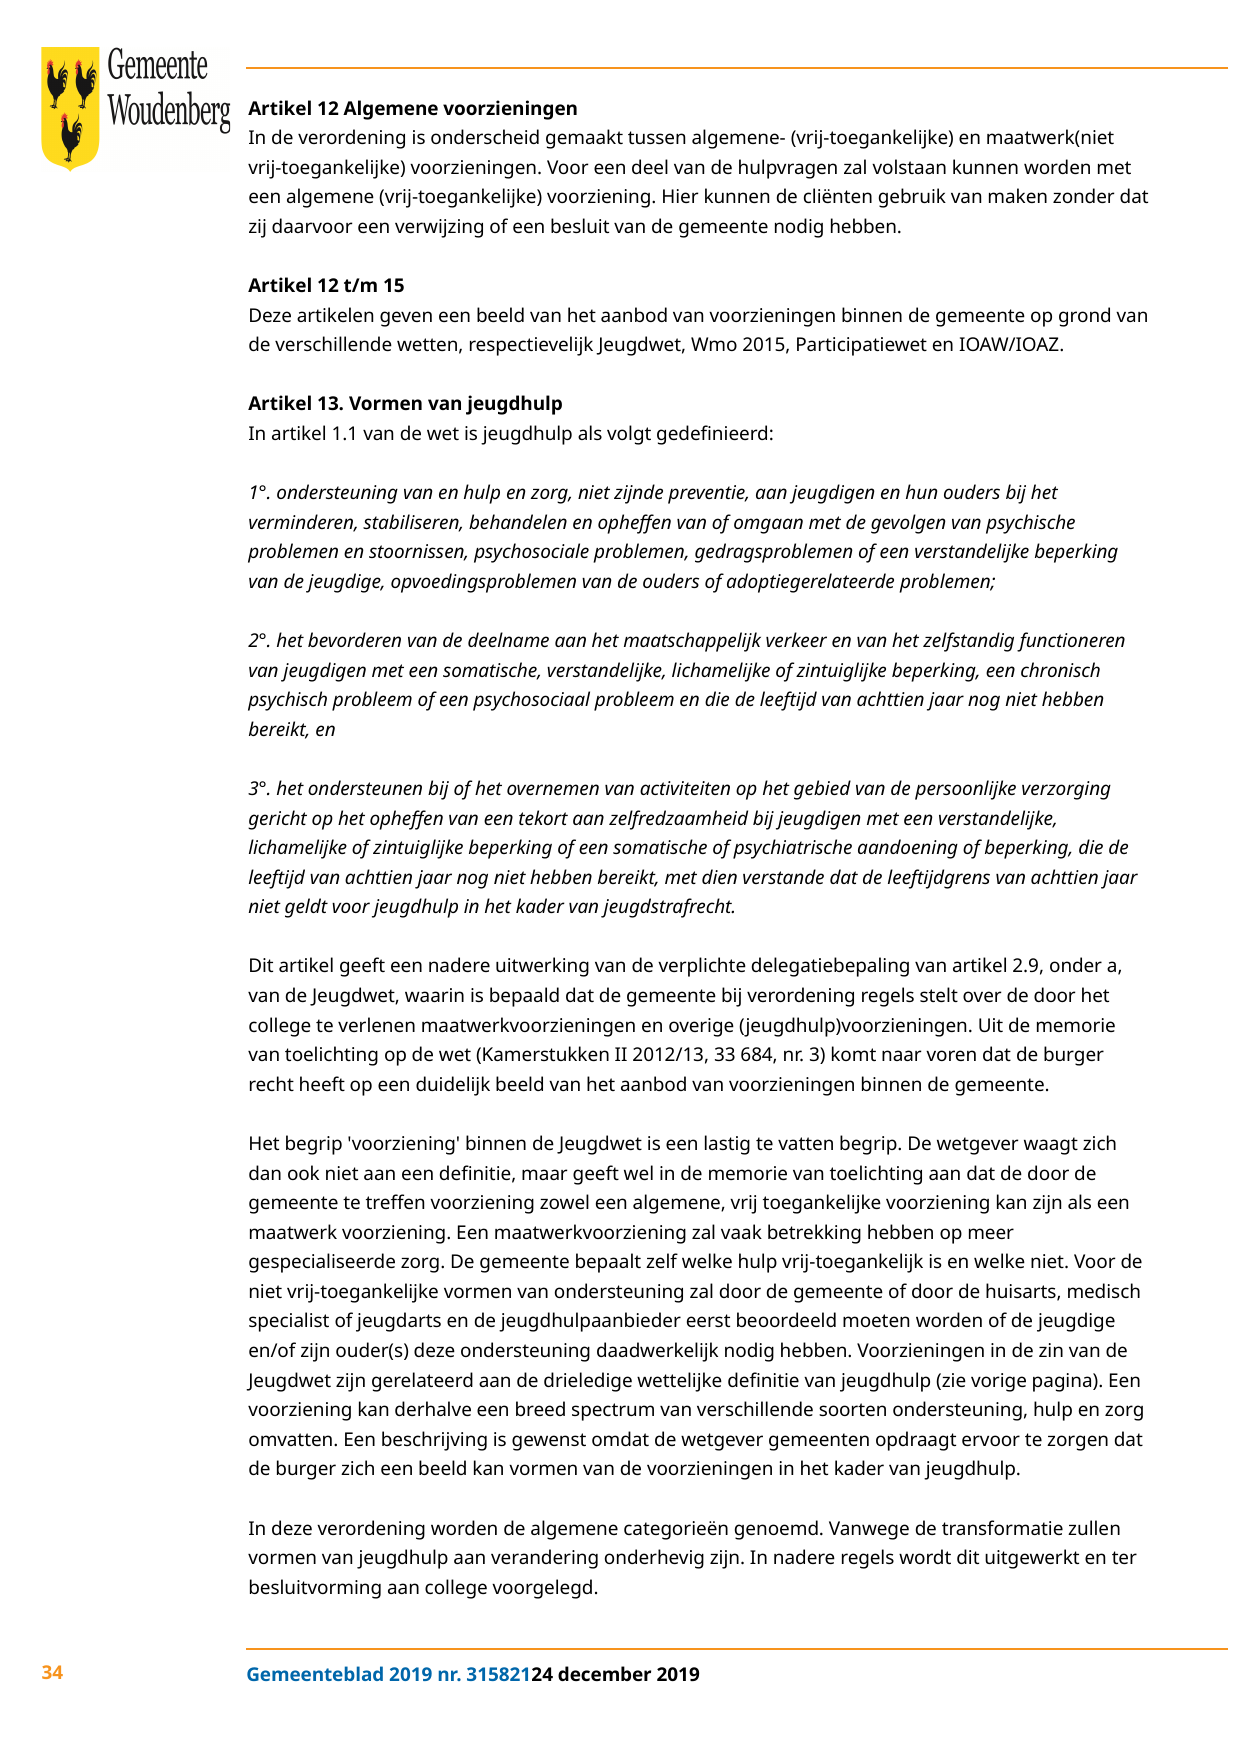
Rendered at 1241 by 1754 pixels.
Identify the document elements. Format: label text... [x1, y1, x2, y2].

text In artikel 1.1 van de wet is jeugdhulp als volgt gedefinieerd: [248, 420, 1152, 446]
text Het begrip 'voorziening' binnen de Jeugdwet is een lastig te vatten begrip. De wetgever waagt zich dan ook niet aan een definitie, maar geeft wel in de memorie van toelichting aan dat de door de gemeente te treffen voorziening zowel een algemene, vrij toegankelijke voorziening kan zijn als een maatwerk voorziening. Een maatwerkvoorziening zal vaak betrekking hebben op meer gespecialiseerde zorg. De gemeente bepaalt zelf welke hulp vrij-toegankelijk is en welke niet. Voor de niet vrij-toegankelijke vormen van ondersteuning zal door de gemeente of door de huisarts, medisch specialist of jeugdarts en de jeugdhulpaanbieder eerst beoordeeld moeten worden of de jeugdige en/of zijn ouder(s) deze ondersteuning daadwerkelijk nodig hebben. Voorzieningen in de zin van de Jeugdwet zijn gerelateerd aan de drieledige wettelijke definitie van jeugdhulp (zie vorige pagina). Een voorziening kan derhalve een breed spectrum van verschillende soorten ondersteuning, hulp en zorg omvatten. Een beschrijving is gewenst omdat de wetgever gemeenten opdraagt ervoor te zorgen dat de burger zich een beeld kan vormen van de voorzieningen in het kader van jeugdhulp. [248, 1130, 1152, 1481]
picture [41, 47, 231, 172]
text Artikel 12 Algemene voorzieningen [248, 95, 1152, 121]
text Artikel 13. Vormen van jeugdhulp [248, 391, 1152, 416]
text 3°. het ondersteunen bij of het overnemen van activiteiten op het gebied van de persoonlijke verzorging gericht op het opheffen van een tekort aan zelfredzaamheid bij jeugdigen met een verstandelijke, lichamelijke of zintuiglijke beperking of een somatische of psychiatrische aandoening of beperking, die de leeftijd van achttien jaar nog niet hebben bereikt, met dien verstande dat de leeftijdgrens van achttien jaar niet geldt voor jeugdhulp in het kader van jeugdstrafrecht. [248, 775, 1152, 919]
text 2°. het bevorderen van de deelname aan het maatschappelijk verkeer en van het zelfstandig functioneren van jeugdigen met een somatische, verstandelijke, lichamelijke of zintuiglijke beperking, een chronisch psychisch probleem of een psychosociaal probleem en die de leeftijd van achttien jaar nog niet hebben bereikt, en [248, 627, 1152, 742]
text Dit artikel geeft een nadere uitwerking van de verplichte delegatiebepaling van artikel 2.9, onder a, van de Jeugdwet, waarin is bepaald dat de gemeente bij verordening regels stelt over de door het college te verlenen maatwerkvoorzieningen en overige (jeugdhulp)voorzieningen. Uit de memorie van toelichting op de wet (Kamerstukken II 2012/13, 33 684, nr. 3) komt naar voren dat de burger recht heeft op een duidelijk beeld van het aanbod van voorzieningen binnen de gemeente. [248, 953, 1152, 1097]
text 1°. ondersteuning van en hulp en zorg, niet zijnde preventie, aan jeugdigen en hun ouders bij het verminderen, stabiliseren, behandelen en opheffen van of omgaan met de gevolgen van psychische problemen en stoornissen, psychosociale problemen, gedragsproblemen of een verstandelijke beperking van de jeugdige, opvoedingsproblemen van de ouders of adoptiegerelateerde problemen; [248, 479, 1152, 594]
text In deze verordening worden de algemene categorieën genoemd. Vanwege de transformatie zullen vormen van jeugdhulp aan verandering onderhevig zijn. In nadere regels wordt dit uitgewerkt en ter besluitvorming aan college voorgelegd. [248, 1515, 1152, 1600]
text In de verordening is onderscheid gemaakt tussen algemene- (vrij-toegankelijke) en maatwerk(niet vrij-toegankelijke) voorzieningen. Voor een deel van de hulpvragen zal volstaan kunnen worden met een algemene (vrij-toegankelijke) voorziening. Hier kunnen de cliënten gebruik van maken zonder dat zij daarvoor een verwijzing of een besluit van de gemeente nodig hebben. [248, 124, 1152, 239]
text Artikel 12 t/m 15 [248, 272, 1152, 298]
text Deze artikelen geven een beeld van het aanbod van voorzieningen binnen de gemeente op grond van de verschillende wetten, respectievelijk Jeugdwet, Wmo 2015, Participatiewet en IOAW/IOAZ. [248, 302, 1152, 357]
